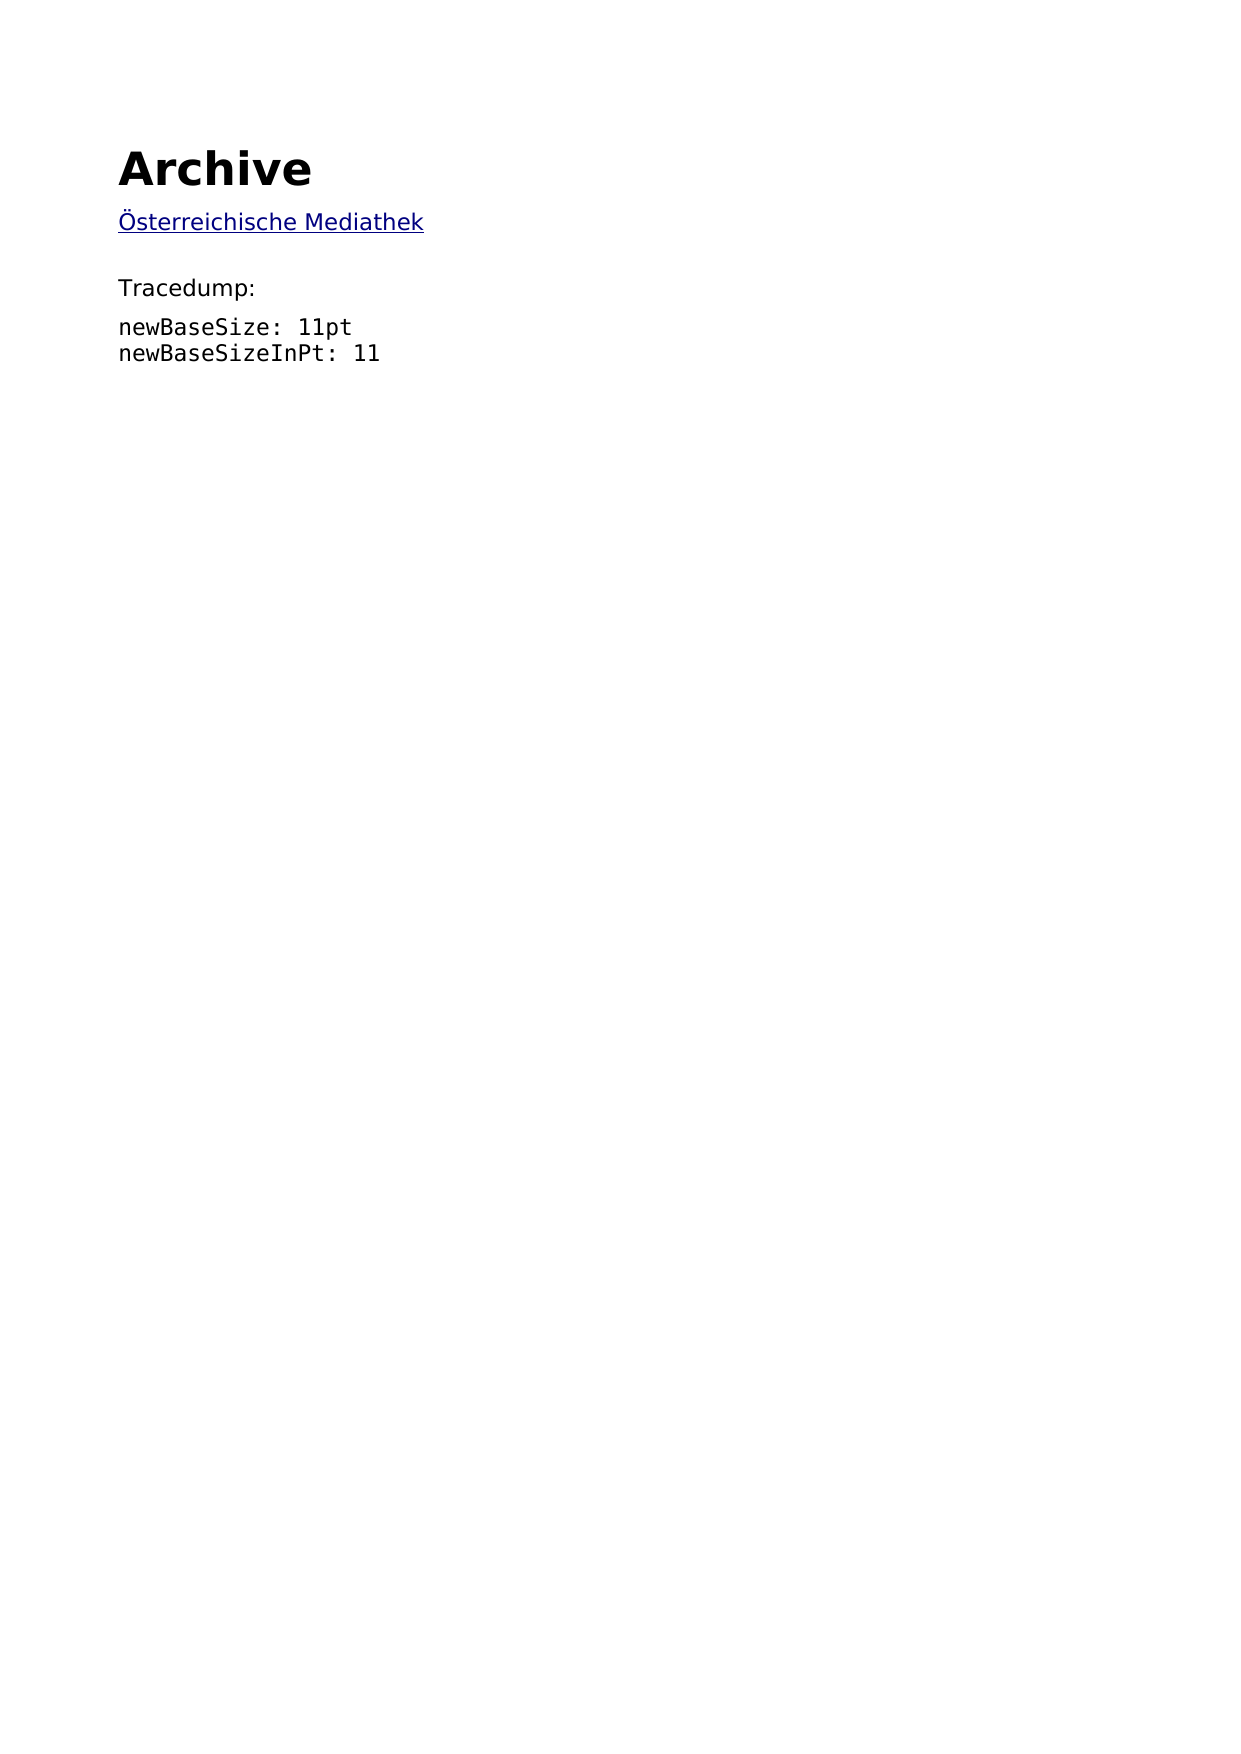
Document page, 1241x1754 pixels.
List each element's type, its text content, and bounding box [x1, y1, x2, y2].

text Österreichische Mediathek [118, 209, 1122, 236]
subtitle Archive [118, 143, 1122, 196]
text newBaseSize: 11pt newBaseSizeInPt: 11 [118, 314, 1122, 367]
text Tracedump: [118, 248, 1122, 301]
